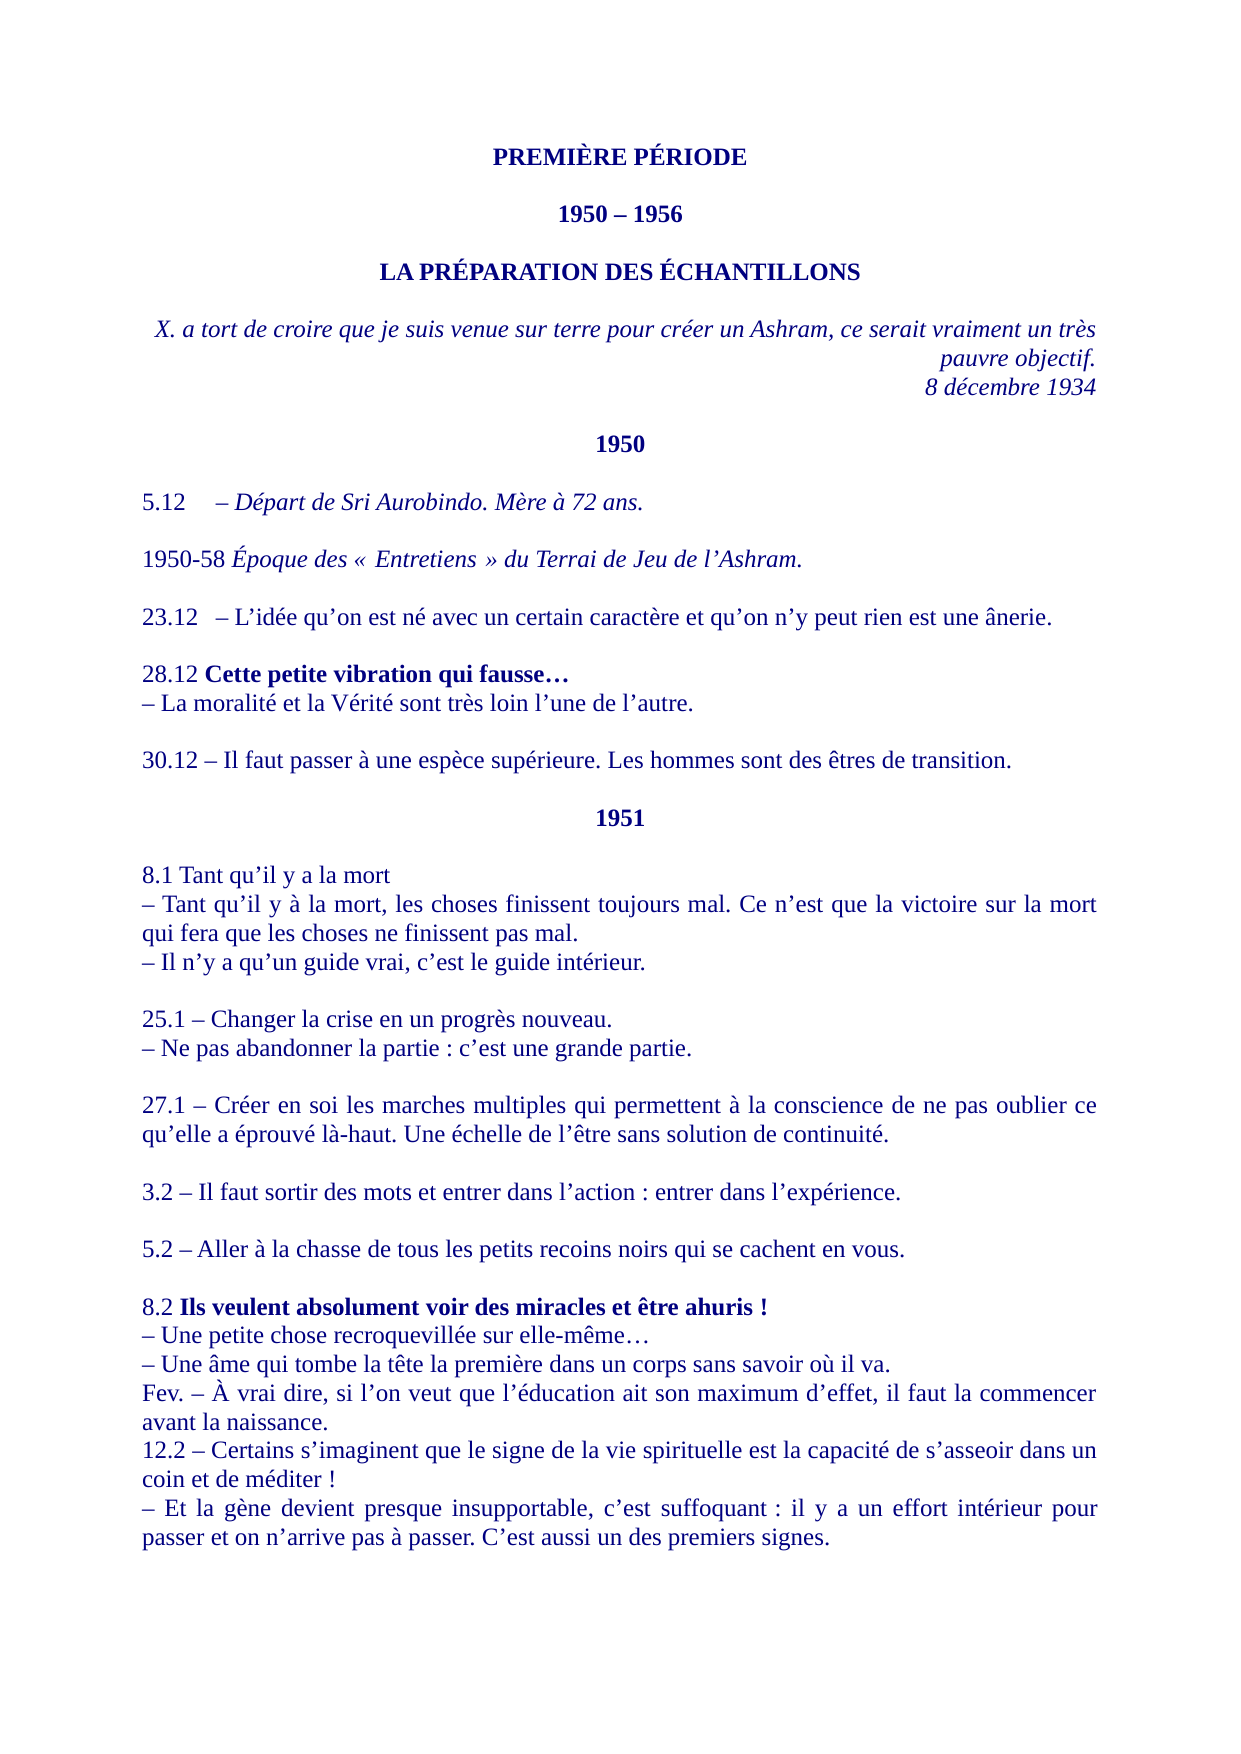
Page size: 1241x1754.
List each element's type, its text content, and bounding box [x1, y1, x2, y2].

text 8.1 Tant qu’il y a la mort [142, 861, 1098, 889]
text 27.1 – Créer en soi les marches multiples qui permettent à la conscience de ne pas oublier ce qu’elle a éprouvé là-haut. Une échelle de l’être sans solution de continuité. [142, 1091, 1098, 1148]
text PREMIÈRE PÉRIODE [142, 142, 1098, 171]
text 3.2 – Il faut sortir des mots et entrer dans l’action : entrer dans l’expérience. [142, 1177, 1098, 1206]
text 5.2 – Aller à la chasse de tous les petits recoins noirs qui se cachent en vous. [142, 1234, 1098, 1263]
text LA PRÉPARATION DES ÉCHANTILLONS [142, 257, 1098, 286]
text – Et la gène devient presque insupportable, c’est suffoquant : il y a un effort intérieur pour passer et on n’arrive pas à passer. C’est aussi un des premiers signes. [142, 1493, 1098, 1551]
text 1951 [142, 803, 1098, 832]
text 12.2 – Certains s’imaginent que le signe de la vie spirituelle est la capacité de s’asseoir dans un coin et de méditer ! [142, 1436, 1098, 1493]
text 8 décembre 1934 [142, 372, 1098, 401]
text – Ne pas abandonner la partie : c’est une grande partie. [142, 1033, 1098, 1062]
text – Une âme qui tombe la tête la première dans un corps sans savoir où il va. [142, 1349, 1098, 1378]
text – Une petite chose recroquevillée sur elle-même… [142, 1321, 1098, 1349]
text 25.1 – Changer la crise en un progrès nouveau. [142, 1004, 1098, 1033]
text 30.12 – Il faut passer à une espèce supérieure. Les hommes sont des êtres de transition. [142, 746, 1098, 774]
text 1950 [142, 429, 1098, 458]
text Fev. – À vrai dire, si l’on veut que l’éducation ait son maximum d’effet, il faut la commencer avant la naissance. [142, 1378, 1098, 1436]
text – La moralité et la Vérité sont très loin l’une de l’autre. [142, 688, 1098, 717]
text 1950 – 1956 [142, 199, 1098, 228]
text 23.12 – L’idée qu’on est né avec un certain caractère et qu’on n’y peut rien est une ânerie. [142, 602, 1098, 631]
text X. a tort de croire que je suis venue sur terre pour créer un Ashram, ce serait vraiment un très pauvre objectif. [142, 314, 1098, 372]
text 8.2 Ils veulent absolument voir des miracles et être ahuris ! [142, 1292, 1098, 1321]
text 1950-58 Époque des « Entretiens » du Terrai de Jeu de l’Ashram. [142, 544, 1098, 573]
text 28.12 Cette petite vibration qui fausse… [142, 659, 1098, 688]
text 5.12 – Départ de Sri Aurobindo. Mère à 72 ans. [142, 487, 1098, 516]
text – Tant qu’il y à la mort, les choses finissent toujours mal. Ce n’est que la victoire sur la mort qui fera que les choses ne finissent pas mal. [142, 889, 1098, 947]
text – Il n’y a qu’un guide vrai, c’est le guide intérieur. [142, 947, 1098, 976]
